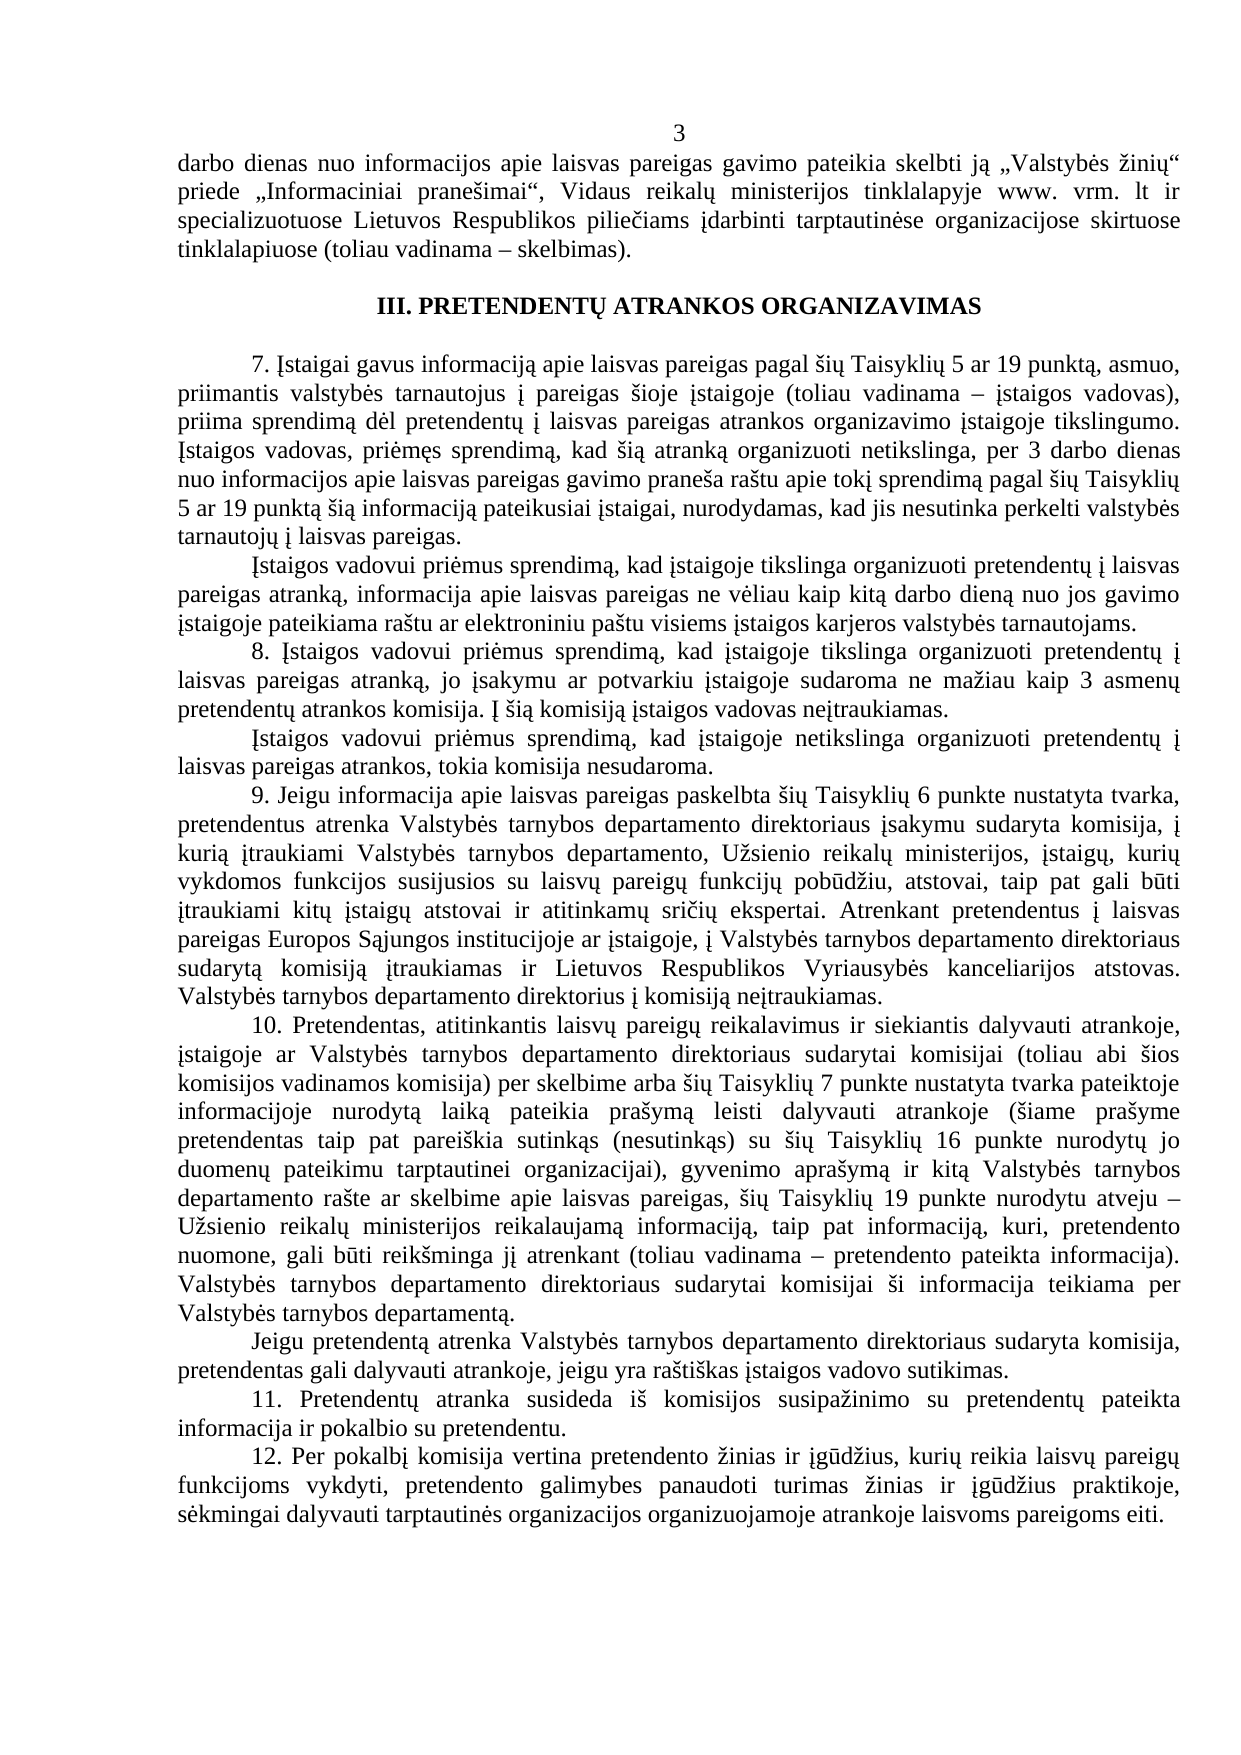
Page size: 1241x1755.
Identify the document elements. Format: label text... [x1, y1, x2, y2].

text 10. Pretendentas, atitinkantis laisvų pareigų reikalavimus ir siekiantis dalyvauti atrankoje, įstaigoje ar Valstybės tarnybos departamento direktoriaus sudarytai komisijai (toliau abi šios komisijos vadinamos komisija) per skelbime arba šių Taisyklių 7 punkte nustatyta tvarka pateiktoje informacijoje nurodytą laiką pateikia prašymą leisti dalyvauti atrankoje (šiame prašyme pretendentas taip pat pareiškia sutinkąs (nesutinkąs) su šių Taisyklių 16 punkte nurodytų jo duomenų pateikimu tarptautinei organizacijai), gyvenimo aprašymą ir kitą Valstybės tarnybos departamento rašte ar skelbime apie laisvas pareigas, šių Taisyklių 19 punkte nurodytu atveju – Užsienio reikalų ministerijos reikalaujamą informaciją, taip pat informaciją, kuri, pretendento nuomone, gali būti reikšminga jį atrenkant (toliau vadinama – pretendento pateikta informacija). Valstybės tarnybos departamento direktoriaus sudarytai komisijai ši informacija teikiama per Valstybės tarnybos departamentą. [177, 1010, 1181, 1326]
text 12. Per pokalbį komisija vertina pretendento žinias ir įgūdžius, kurių reikia laisvų pareigų funkcijoms vykdyti, pretendento galimybes panaudoti turimas žinias ir įgūdžius praktikoje, sėkmingai dalyvauti tarptautinės organizacijos organizuojamoje atrankoje laisvoms pareigoms eiti. [177, 1441, 1181, 1528]
text 7. Įstaigai gavus informaciją apie laisvas pareigas pagal šių Taisyklių 5 ar 19 punktą, asmuo, priimantis valstybės tarnautojus į pareigas šioje įstaigoje (toliau vadinama – įstaigos vadovas), priima sprendimą dėl pretendentų į laisvas pareigas atrankos organizavimo įstaigoje tikslingumo. Įstaigos vadovas, priėmęs sprendimą, kad šią atranką organizuoti netikslinga, per 3 darbo dienas nuo informacijos apie laisvas pareigas gavimo praneša raštu apie tokį sprendimą pagal šių Taisyklių 5 ar 19 punktą šią informaciją pateikusiai įstaigai, nurodydamas, kad jis nesutinka perkelti valstybės tarnautojų į laisvas pareigas. [177, 349, 1181, 550]
text 8. Įstaigos vadovui priėmus sprendimą, kad įstaigoje tikslinga organizuoti pretendentų į laisvas pareigas atranką, jo įsakymu ar potvarkiu įstaigoje sudaroma ne mažiau kaip 3 asmenų pretendentų atrankos komisija. Į šią komisiją įstaigos vadovas neįtraukiamas. [177, 636, 1181, 723]
text III. PRETENDENTŲ ATRANKOS ORGANIZAVIMAS [177, 291, 1181, 320]
text Įstaigos vadovui priėmus sprendimą, kad įstaigoje netikslinga organizuoti pretendentų į laisvas pareigas atrankos, tokia komisija nesudaroma. [177, 723, 1181, 780]
text Jeigu pretendentą atrenka Valstybės tarnybos departamento direktoriaus sudaryta komisija, pretendentas gali dalyvauti atrankoje, jeigu yra raštiškas įstaigos vadovo sutikimas. [177, 1326, 1181, 1384]
text 9. Jeigu informacija apie laisvas pareigas paskelbta šių Taisyklių 6 punkte nustatyta tvarka, pretendentus atrenka Valstybės tarnybos departamento direktoriaus įsakymu sudaryta komisija, į kurią įtraukiami Valstybės tarnybos departamento, Užsienio reikalų ministerijos, įstaigų, kurių vykdomos funkcijos susijusios su laisvų pareigų funkcijų pobūdžiu, atstovai, taip pat gali būti įtraukiami kitų įstaigų atstovai ir atitinkamų sričių ekspertai. Atrenkant pretendentus į laisvas pareigas Europos Sąjungos institucijoje ar įstaigoje, į Valstybės tarnybos departamento direktoriaus sudarytą komisiją įtraukiamas ir Lietuvos Respublikos Vyriausybės kanceliarijos atstovas. Valstybės tarnybos departamento direktorius į komisiją neįtraukiamas. [177, 780, 1181, 1010]
text Įstaigos vadovui priėmus sprendimą, kad įstaigoje tikslinga organizuoti pretendentų į laisvas pareigas atranką, informacija apie laisvas pareigas ne vėliau kaip kitą darbo dieną nuo jos gavimo įstaigoje pateikiama raštu ar elektroniniu paštu visiems įstaigos karjeros valstybės tarnautojams. [177, 550, 1181, 636]
text darbo dienas nuo informacijos apie laisvas pareigas gavimo pateikia skelbti ją „Valstybės žinių“ priede „Informaciniai pranešimai“, Vidaus reikalų ministerijos tinklalapyje www. vrm. lt ir specializuotuose Lietuvos Respublikos piliečiams įdarbinti tarptautinėse organizacijose skirtuose tinklalapiuose (toliau vadinama – skelbimas). [177, 148, 1181, 263]
text 11. Pretendentų atranka susideda iš komisijos susipažinimo su pretendentų pateikta informacija ir pokalbio su pretendentu. [177, 1384, 1181, 1441]
